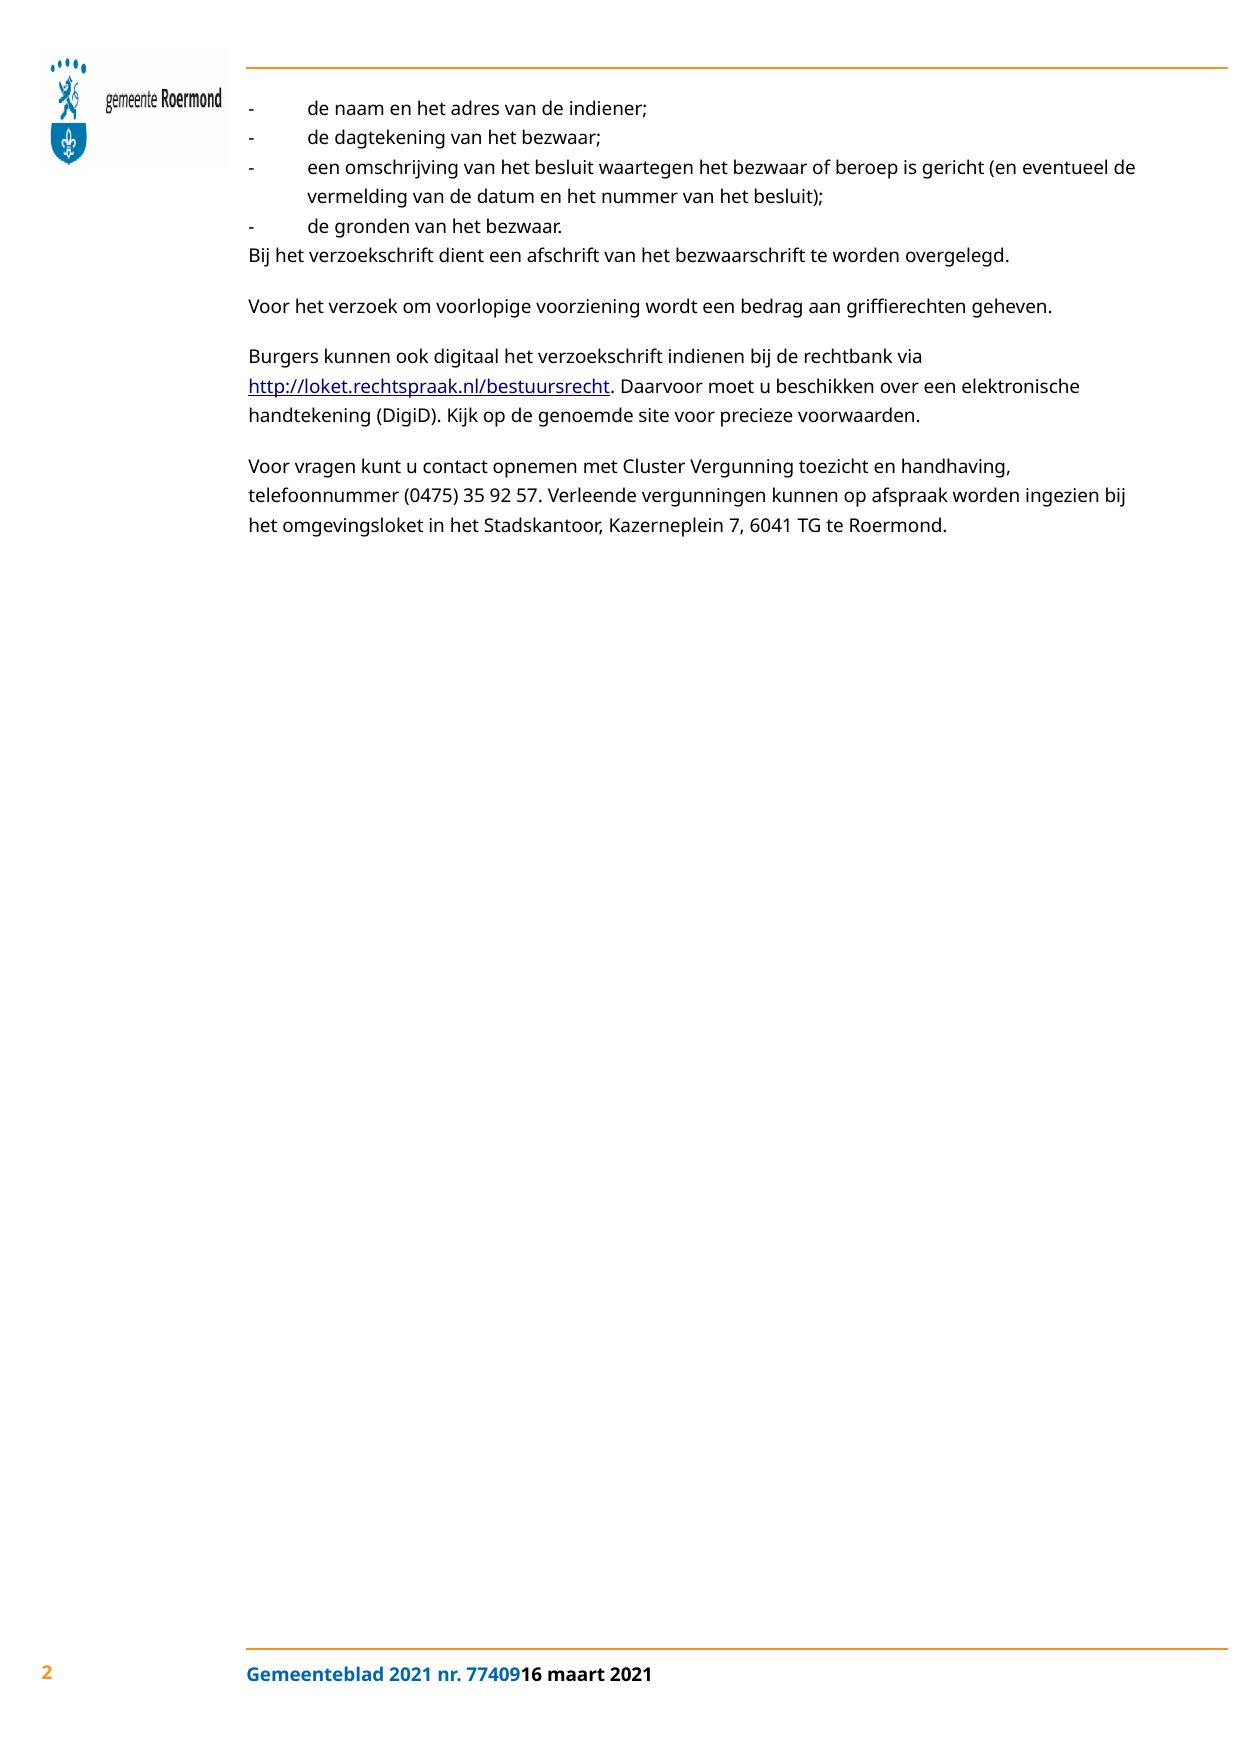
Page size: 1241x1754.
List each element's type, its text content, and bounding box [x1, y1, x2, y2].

picture [41, 47, 231, 172]
list de dagtekening van het bezwaar; [248, 124, 1152, 150]
text Voor vragen kunt u contact opnemen met Cluster Vergunning toezicht en handhaving, telefoonnummer (0475) 35 92 57. Verleende vergunningen kunnen op afspraak worden ingezien bij het omgevingsloket in het Stadskantoor, Kazerneplein 7, 6041 TG te Roermond. [248, 453, 1152, 538]
list de naam en het adres van de indiener; [248, 95, 1152, 121]
text Burgers kunnen ook digitaal het verzoekschrift indienen bij de rechtbank via http://loket.rechtspraak.nl/bestuursrecht. Daarvoor moet u beschikken over een elektronische handtekening (DigiD). Kijk op de genoemde site voor precieze voorwaarden. [248, 343, 1152, 428]
text Bij het verzoekschrift dient een afschrift van het bezwaarschrift te worden overgelegd. [248, 243, 1152, 268]
text Voor het verzoek om voorlopige voorziening wordt een bedrag aan griffierechten geheven. [248, 293, 1152, 319]
list de gronden van het bezwaar. [248, 213, 1152, 239]
list een omschrijving van het besluit waartegen het bezwaar of beroep is gericht (en eventueel de vermelding van de datum en het nummer van het besluit); [248, 154, 1152, 209]
